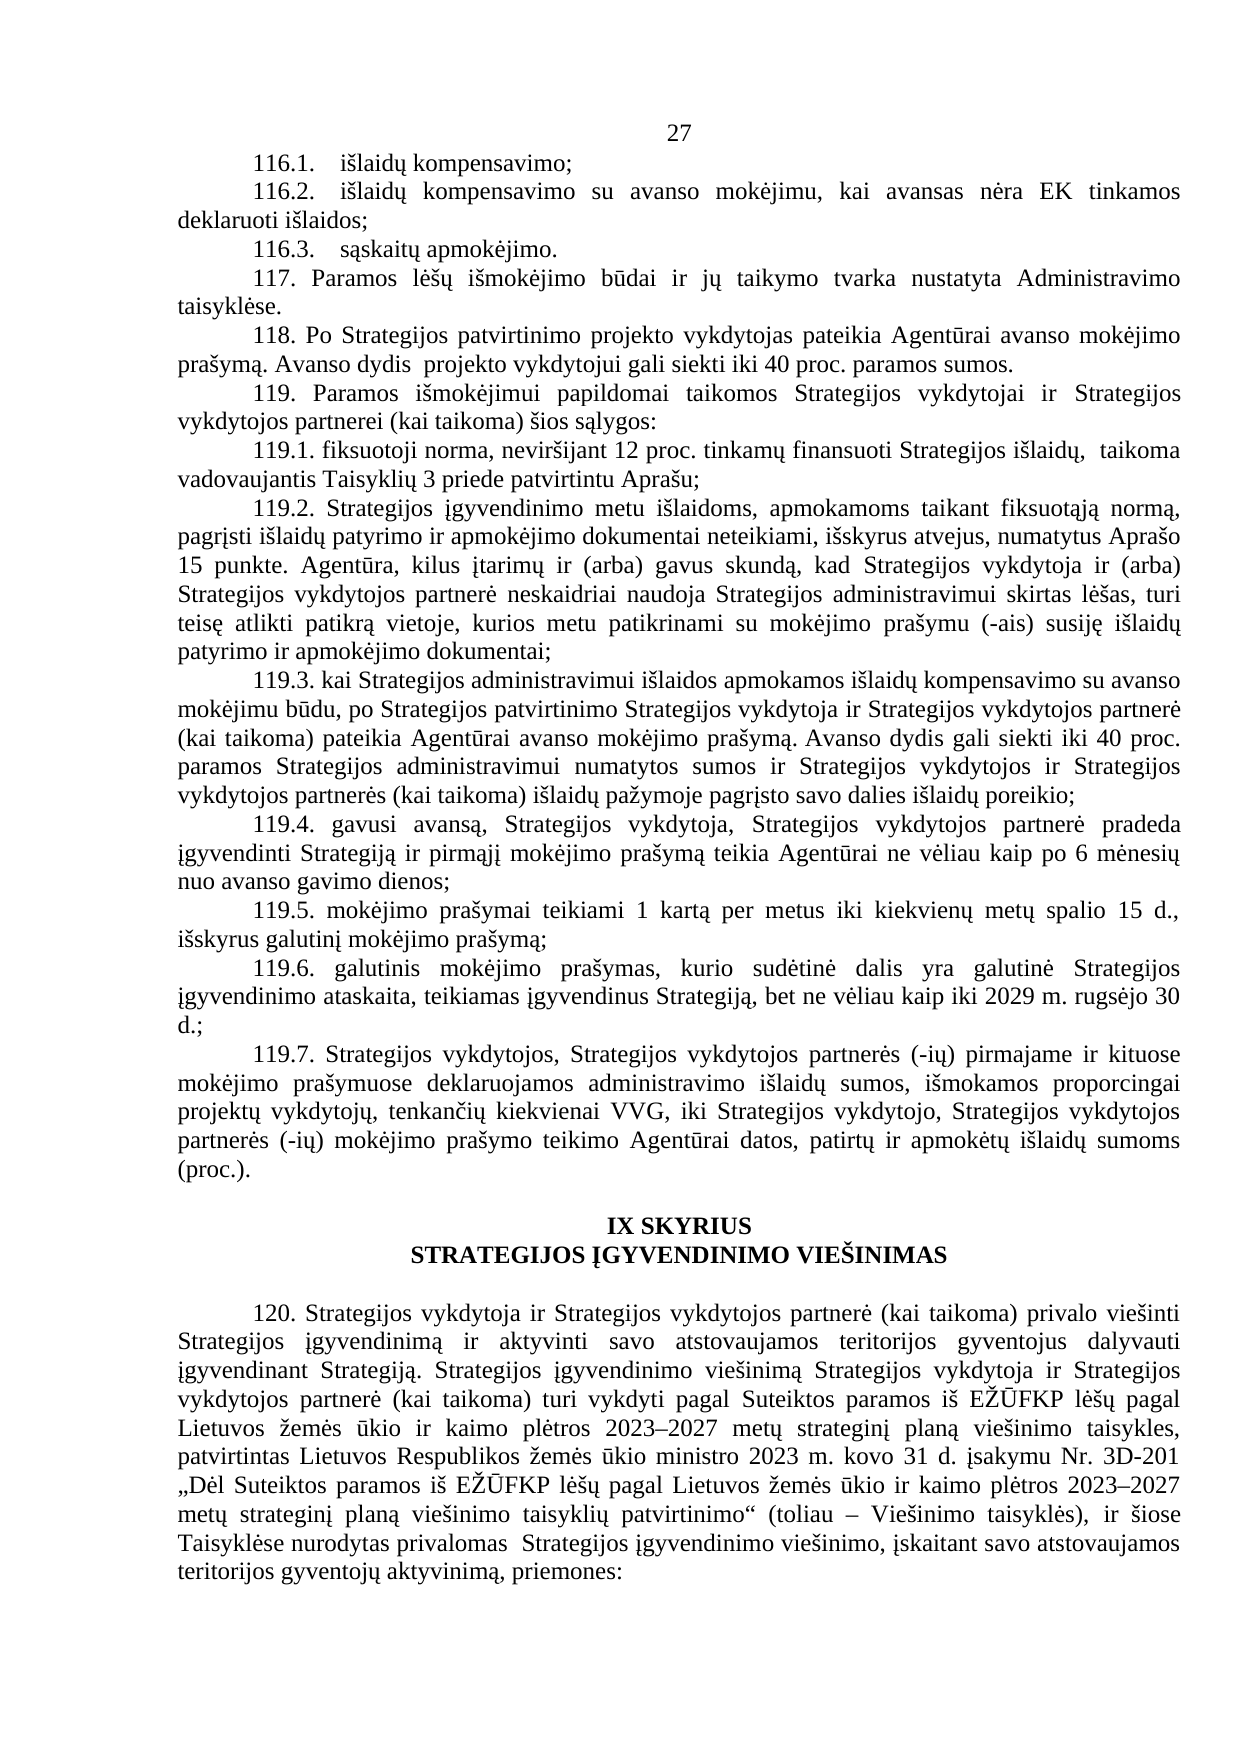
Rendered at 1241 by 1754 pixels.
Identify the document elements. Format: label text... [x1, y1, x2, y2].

text 119.5. mokėjimo prašymai teikiami 1 kartą per metus iki kiekvienų metų spalio 15 d., išskyrus galutinį mokėjimo prašymą; [177, 895, 1181, 953]
text 119.3. kai Strategijos administravimui išlaidos apmokamos išlaidų kompensavimo su avanso mokėjimu būdu, po Strategijos patvirtinimo Strategijos vykdytoja ir Strategijos vykdytojos partnerė (kai taikoma) pateikia Agentūrai avanso mokėjimo prašymą. Avanso dydis gali siekti iki 40 proc. paramos Strategijos administravimui numatytos sumos ir Strategijos vykdytojos ir Strategijos vykdytojos partnerės (kai taikoma) išlaidų pažymoje pagrįsto savo dalies išlaidų poreikio; [177, 665, 1181, 809]
text STRATEGIJOS ĮGYVENDINIMO VIEŠINIMAS [177, 1240, 1181, 1269]
text 119.7. Strategijos vykdytojos, Strategijos vykdytojos partnerės (-ių) pirmajame ir kituose mokėjimo prašymuose deklaruojamos administravimo išlaidų sumos, išmokamos proporcingai projektų vykdytojų, tenkančių kiekvienai VVG, iki Strategijos vykdytojo, Strategijos vykdytojos partnerės (-ių) mokėjimo prašymo teikimo Agentūrai datos, patirtų ir apmokėtų išlaidų sumoms (proc.). [177, 1039, 1181, 1183]
text 119.1. fiksuotoji norma, neviršijant 12 proc. tinkamų finansuoti Strategijos išlaidų, taikoma vadovaujantis Taisyklių 3 priede patvirtintu Aprašu; [177, 435, 1181, 493]
text 119.4. gavusi avansą, Strategijos vykdytoja, Strategijos vykdytojos partnerė pradeda įgyvendinti Strategiją ir pirmąjį mokėjimo prašymą teikia Agentūrai ne vėliau kaip po 6 mėnesių nuo avanso gavimo dienos; [177, 809, 1181, 895]
text 116.2. išlaidų kompensavimo su avanso mokėjimu, kai avansas nėra EK tinkamos deklaruoti išlaidos; [177, 176, 1181, 234]
text IX SKYRIUS [177, 1211, 1181, 1240]
text 116.1. išlaidų kompensavimo; [177, 148, 1181, 176]
text 117. Paramos lėšų išmokėjimo būdai ir jų taikymo tvarka nustatyta Administravimo taisyklėse. [177, 263, 1181, 320]
text 119. Paramos išmokėjimui papildomai taikomos Strategijos vykdytojai ir Strategijos vykdytojos partnerei (kai taikoma) šios sąlygos: [177, 378, 1181, 435]
text 116.3. sąskaitų apmokėjimo. [177, 234, 1181, 263]
text 118. Po Strategijos patvirtinimo projekto vykdytojas pateikia Agentūrai avanso mokėjimo prašymą. Avanso dydis projekto vykdytojui gali siekti iki 40 proc. paramos sumos. [177, 320, 1181, 378]
text 119.6. galutinis mokėjimo prašymas, kurio sudėtinė dalis yra galutinė Strategijos įgyvendinimo ataskaita, teikiamas įgyvendinus Strategiją, bet ne vėliau kaip iki 2029 m. rugsėjo 30 d.; [177, 953, 1181, 1039]
text 119.2. Strategijos įgyvendinimo metu išlaidoms, apmokamoms taikant fiksuotąją normą, pagrįsti išlaidų patyrimo ir apmokėjimo dokumentai neteikiami, išskyrus atvejus, numatytus Aprašo 15 punkte. Agentūra, kilus įtarimų ir (arba) gavus skundą, kad Strategijos vykdytoja ir (arba) Strategijos vykdytojos partnerė neskaidriai naudoja Strategijos administravimui skirtas lėšas, turi teisę atlikti patikrą vietoje, kurios metu patikrinami su mokėjimo prašymu (-ais) susiję išlaidų patyrimo ir apmokėjimo dokumentai; [177, 493, 1181, 665]
text 120. Strategijos vykdytoja ir Strategijos vykdytojos partnerė (kai taikoma) privalo viešinti Strategijos įgyvendinimą ir aktyvinti savo atstovaujamos teritorijos gyventojus dalyvauti įgyvendinant Strategiją. Strategijos įgyvendinimo viešinimą Strategijos vykdytoja ir Strategijos vykdytojos partnerė (kai taikoma) turi vykdyti pagal Suteiktos paramos iš EŽŪFKP lėšų pagal Lietuvos žemės ūkio ir kaimo plėtros 2023–2027 metų strateginį planą viešinimo taisykles, patvirtintas Lietuvos Respublikos žemės ūkio ministro 2023 m. kovo 31 d. įsakymu Nr. 3D-201 „Dėl Suteiktos paramos iš EŽŪFKP lėšų pagal Lietuvos žemės ūkio ir kaimo plėtros 2023–2027 metų strateginį planą viešinimo taisyklių patvirtinimo“ (toliau – Viešinimo taisyklės), ir šiose Taisyklėse nurodytas privalomas Strategijos įgyvendinimo viešinimo, įskaitant savo atstovaujamos teritorijos gyventojų aktyvinimą, priemones: [177, 1298, 1181, 1585]
